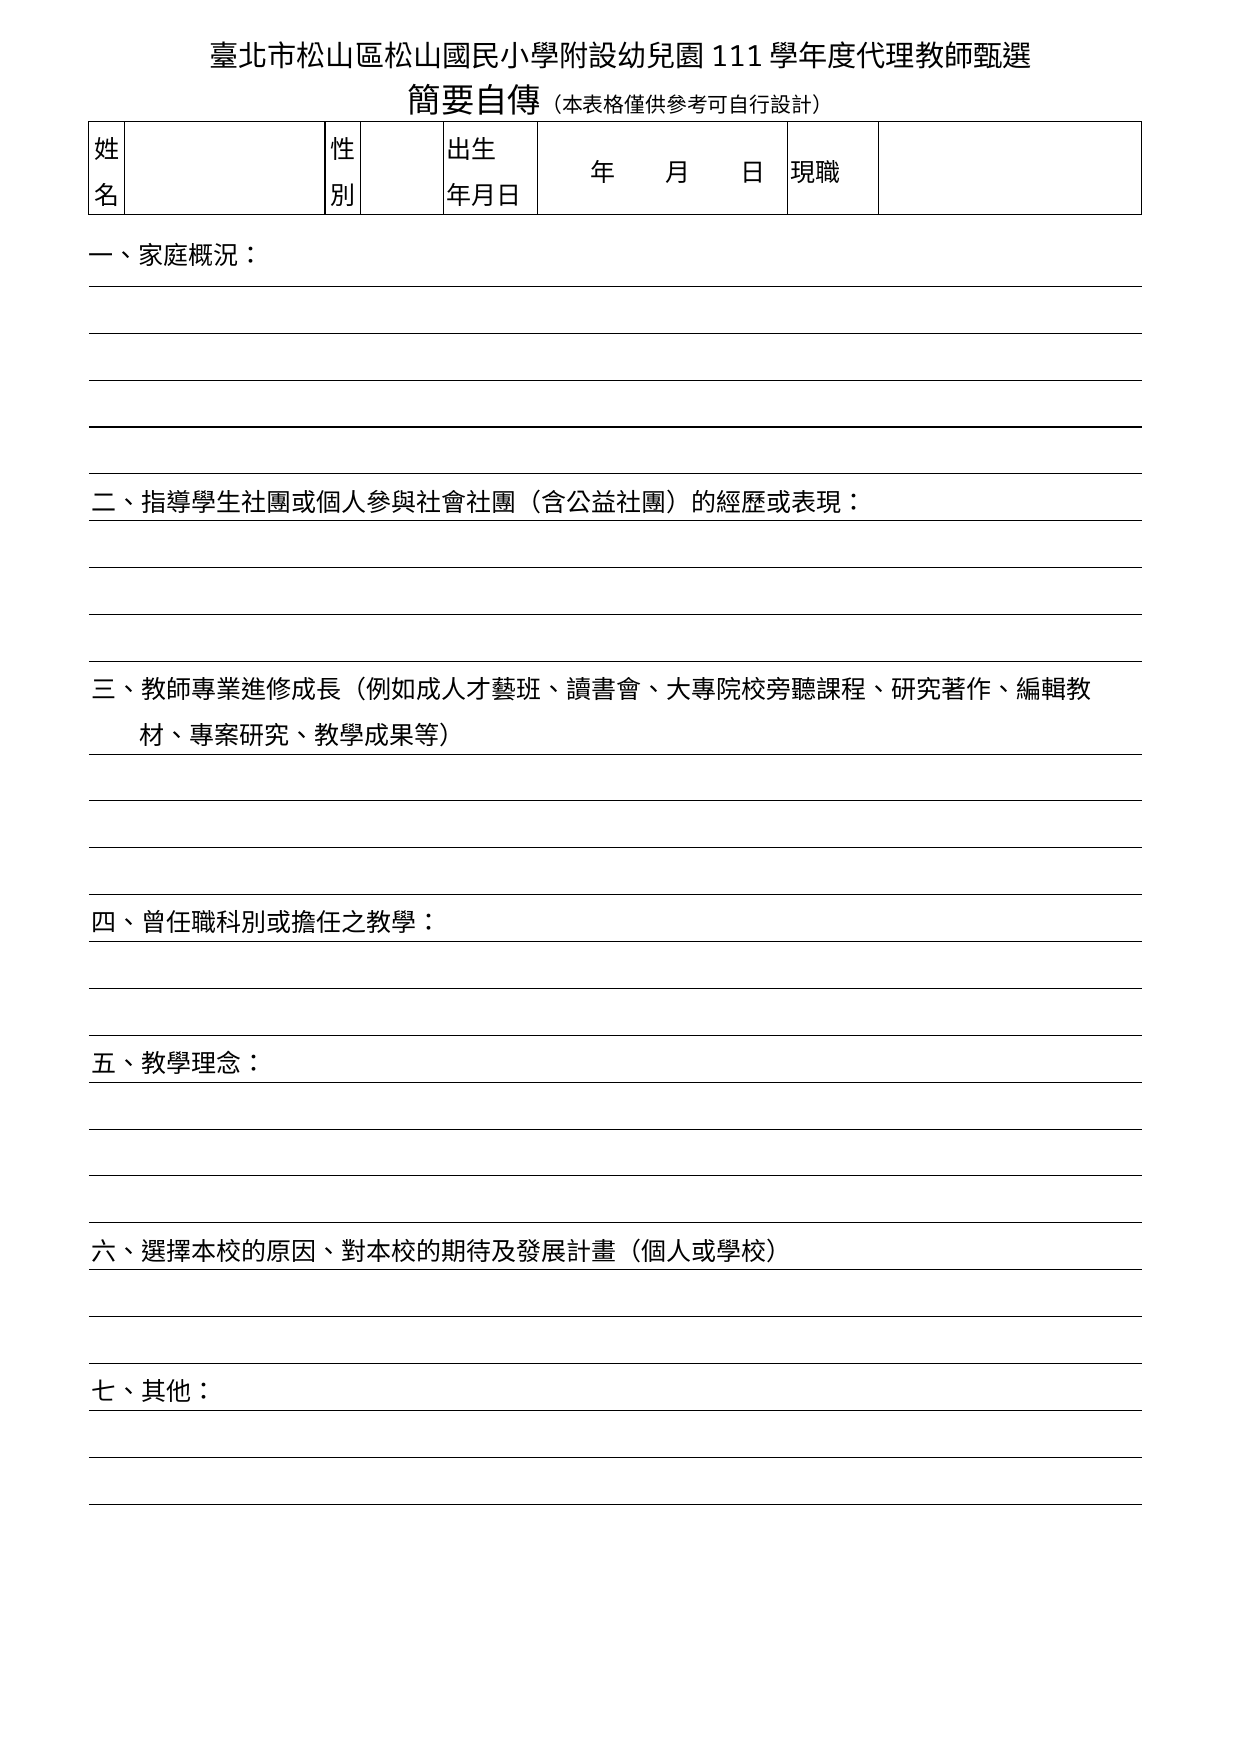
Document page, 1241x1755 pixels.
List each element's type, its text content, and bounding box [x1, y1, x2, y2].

table_header [879, 122, 1141, 214]
table_cell [89, 1270, 1142, 1316]
table_header [89, 287, 1142, 333]
table_cell [89, 1458, 1142, 1503]
table_cell [89, 989, 1142, 1035]
table_header 出生 年月日 [444, 122, 537, 214]
table_cell [89, 334, 1142, 379]
table_cell [89, 521, 1142, 567]
text 一、家庭概況： [89, 227, 1152, 273]
table_cell 六、選擇本校的原因、對本校的期待及發展計畫（個人或學校） [89, 1223, 1142, 1269]
table_cell [89, 801, 1142, 847]
table_cell [89, 942, 1142, 988]
table_cell 二、指導學生社團或個人參與社會社團（含公益社團）的經歷或表現： [89, 474, 1142, 520]
table_cell [89, 1130, 1142, 1175]
table_cell [89, 1411, 1142, 1457]
table_cell [89, 1317, 1142, 1363]
table_cell [89, 428, 1142, 473]
table_header [361, 122, 443, 214]
table_cell 四、曾任職科別或擔任之教學： [89, 895, 1142, 941]
table_cell [89, 381, 1142, 426]
table_cell 七、其他： [89, 1364, 1142, 1410]
table_header 現職 [788, 122, 878, 214]
table_cell [89, 848, 1142, 894]
table_header 年 月 日 [538, 122, 787, 214]
table_header [125, 122, 324, 214]
table_cell [89, 1176, 1142, 1222]
table_cell [89, 615, 1142, 661]
table_cell [89, 1083, 1142, 1128]
table_cell 五、教學理念： [89, 1036, 1142, 1082]
table_header 性別 [326, 122, 360, 214]
text 臺北市松山區松山國民小學附設幼兒園111學年度代理教師甄選 [89, 29, 1152, 75]
table_cell [89, 755, 1142, 800]
table_header 姓名 [89, 122, 124, 214]
table_cell 三、教師專業進修成長（例如成人才藝班、讀書會、大專院校旁聽課程、研究著作、編輯教材、專案研究、教學成果等） [89, 662, 1142, 753]
table_cell [89, 568, 1142, 614]
text 簡要自傳（本表格僅供參考可自行設計） [89, 75, 1152, 121]
